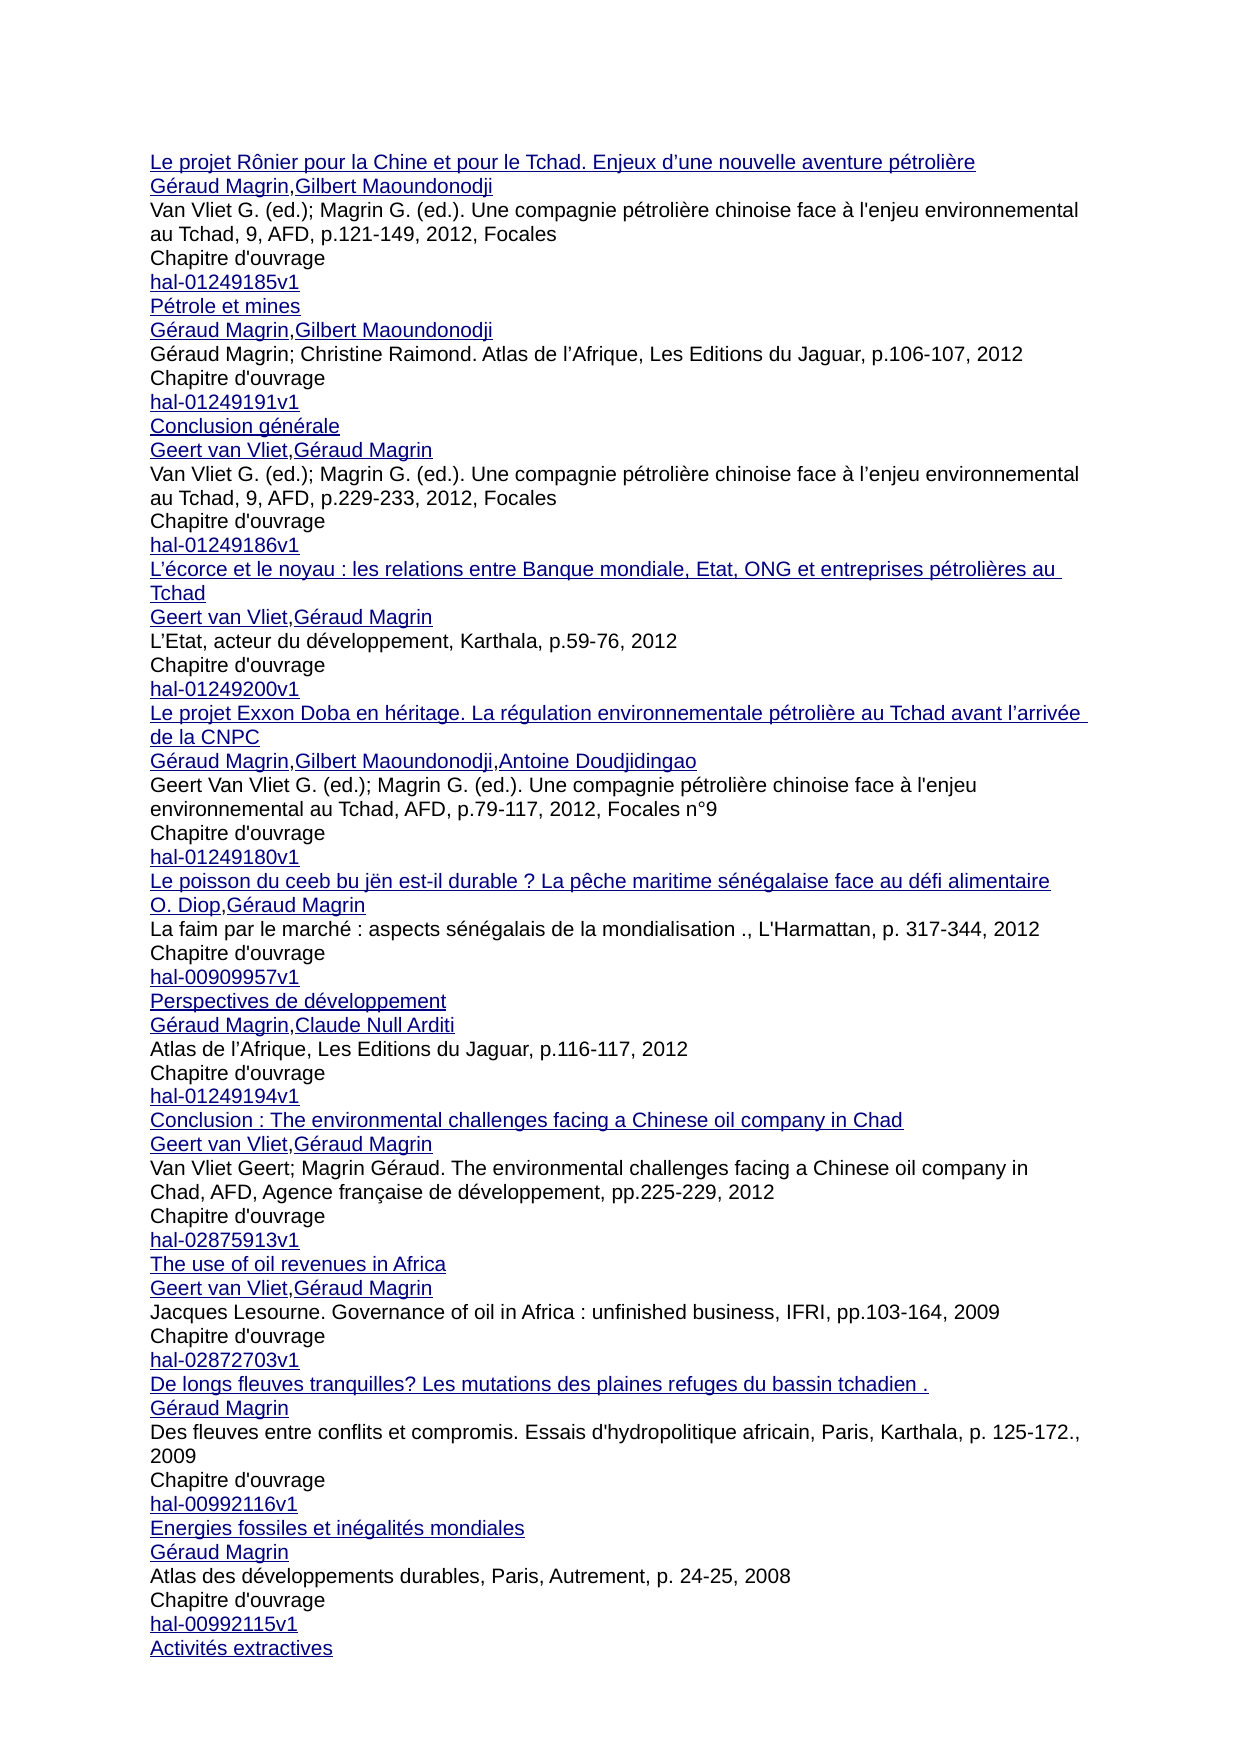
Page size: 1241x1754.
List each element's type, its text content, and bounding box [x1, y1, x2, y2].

table_cell Conclusion : The environmental challenges facing a Chinese oil company in Chad Geert van Vliet,Géraud Magrin Van Vliet Geert; Magrin Géraud. The environmental challenges facing a Chinese oil company in Chad, AFD, Agence française de développement, pp.225-229, 2012 Chapitre d'ouvrage hal-02875913v1 [150, 1108, 1090, 1252]
table_cell Conclusion générale Geert van Vliet,Géraud Magrin Van Vliet G. (ed.); Magrin G. (ed.). Une compagnie pétrolière chinoise face à l’enjeu environnemental au Tchad, 9, AFD, p.229-233, 2012, Focales Chapitre d'ouvrage hal-01249186v1 [150, 414, 1090, 557]
table_cell Le poisson du ceeb bu jën est-il durable ? La pêche maritime sénégalaise face au défi alimentaire O. Diop,Géraud Magrin La faim par le marché : aspects sénégalais de la mondialisation ., L'Harmattan, p. 317-344, 2012 Chapitre d'ouvrage hal-00909957v1 [150, 869, 1090, 988]
table_cell Activités extractives [150, 1635, 1090, 1659]
table_cell De longs fleuves tranquilles? Les mutations des plaines refuges du bassin tchadien . Géraud Magrin Des fleuves entre conflits et compromis. Essais d'hydropolitique africain, Paris, Karthala, p. 125-172., 2009 Chapitre d'ouvrage hal-00992116v1 [150, 1372, 1090, 1516]
table_cell L’écorce et le noyau : les relations entre Banque mondiale, Etat, ONG et entreprises pétrolières au Tchad Geert van Vliet,Géraud Magrin L’Etat, acteur du développement, Karthala, p.59-76, 2012 Chapitre d'ouvrage hal-01249200v1 [150, 557, 1090, 701]
table_cell Pétrole et mines Géraud Magrin,Gilbert Maoundonodji Géraud Magrin; Christine Raimond. Atlas de l’Afrique, Les Editions du Jaguar, p.106-107, 2012 Chapitre d'ouvrage hal-01249191v1 [150, 294, 1090, 413]
table_cell The use of oil revenues in Africa Geert van Vliet,Géraud Magrin Jacques Lesourne. Governance of oil in Africa : unfinished business, IFRI, pp.103-164, 2009 Chapitre d'ouvrage hal-02872703v1 [150, 1252, 1090, 1372]
table_cell Le projet Exxon Doba en héritage. La régulation environnementale pétrolière au Tchad avant l’arrivée de la CNPC Géraud Magrin,Gilbert Maoundonodji,Antoine Doudjidingao Geert Van Vliet G. (ed.); Magrin G. (ed.). Une compagnie pétrolière chinoise face à l'enjeu environnemental au Tchad, AFD, p.79-117, 2012, Focales n°9 Chapitre d'ouvrage hal-01249180v1 [150, 701, 1090, 869]
table_cell Perspectives de développement Géraud Magrin,Claude Null Arditi Atlas de l’Afrique, Les Editions du Jaguar, p.116-117, 2012 Chapitre d'ouvrage hal-01249194v1 [150, 989, 1090, 1108]
table_cell Energies fossiles et inégalités mondiales Géraud Magrin Atlas des développements durables, Paris, Autrement, p. 24-25, 2008 Chapitre d'ouvrage hal-00992115v1 [150, 1516, 1090, 1635]
table_cell Le projet Rônier pour la Chine et pour le Tchad. Enjeux d’une nouvelle aventure pétrolière Géraud Magrin,Gilbert Maoundonodji Van Vliet G. (ed.); Magrin G. (ed.). Une compagnie pétrolière chinoise face à l'enjeu environnemental au Tchad, 9, AFD, p.121-149, 2012, Focales Chapitre d'ouvrage hal-01249185v1 [150, 150, 1090, 294]
